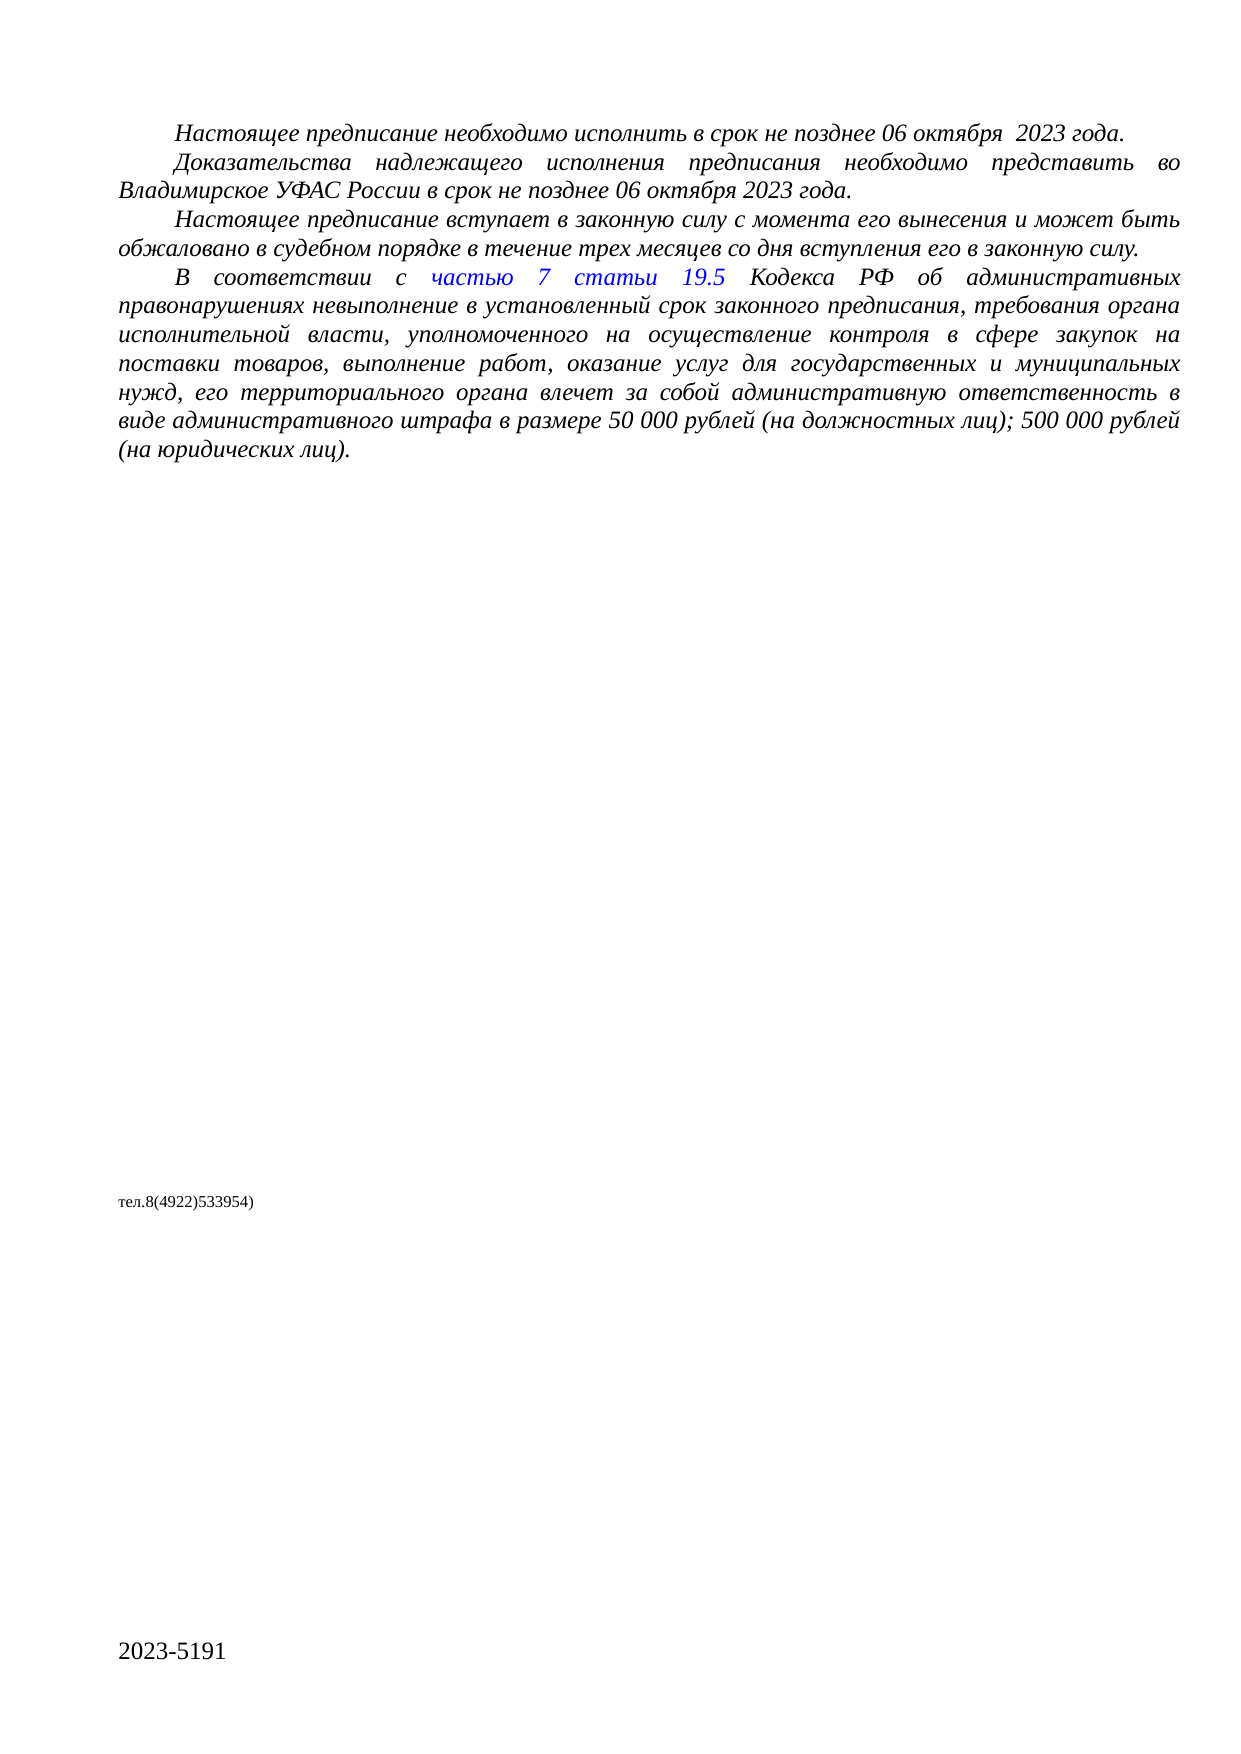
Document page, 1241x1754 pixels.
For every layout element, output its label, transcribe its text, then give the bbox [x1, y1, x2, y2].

text Доказательства надлежащего исполнения предписания необходимо представить во Владимирское УФАС России в срок не позднее 06 октября 2023 года. [118, 147, 1181, 204]
text тел.8(4922)533954) [118, 1191, 1181, 1211]
text В соответствии с частью 7 статьи 19.5 Кодекса РФ об административных правонарушениях невыполнение в установленный срок законного предписания, требования органа исполнительной власти, уполномоченного на осуществление контроля в сфере закупок на поставки товаров, выполнение работ, оказание услуг для государственных и муниципальных нужд, его территориального органа влечет за собой административную ответственность в виде административного штрафа в размере 50 000 рублей (на должностных лиц); 500 000 рублей (на юридических лиц). [118, 262, 1181, 463]
text Настоящее предписание вступает в законную силу с момента его вынесения и может быть обжаловано в судебном порядке в течение трех месяцев со дня вступления его в законную силу. [118, 204, 1181, 262]
text Настоящее предписание необходимо исполнить в срок не позднее 06 октября 2023 года. [118, 118, 1181, 147]
